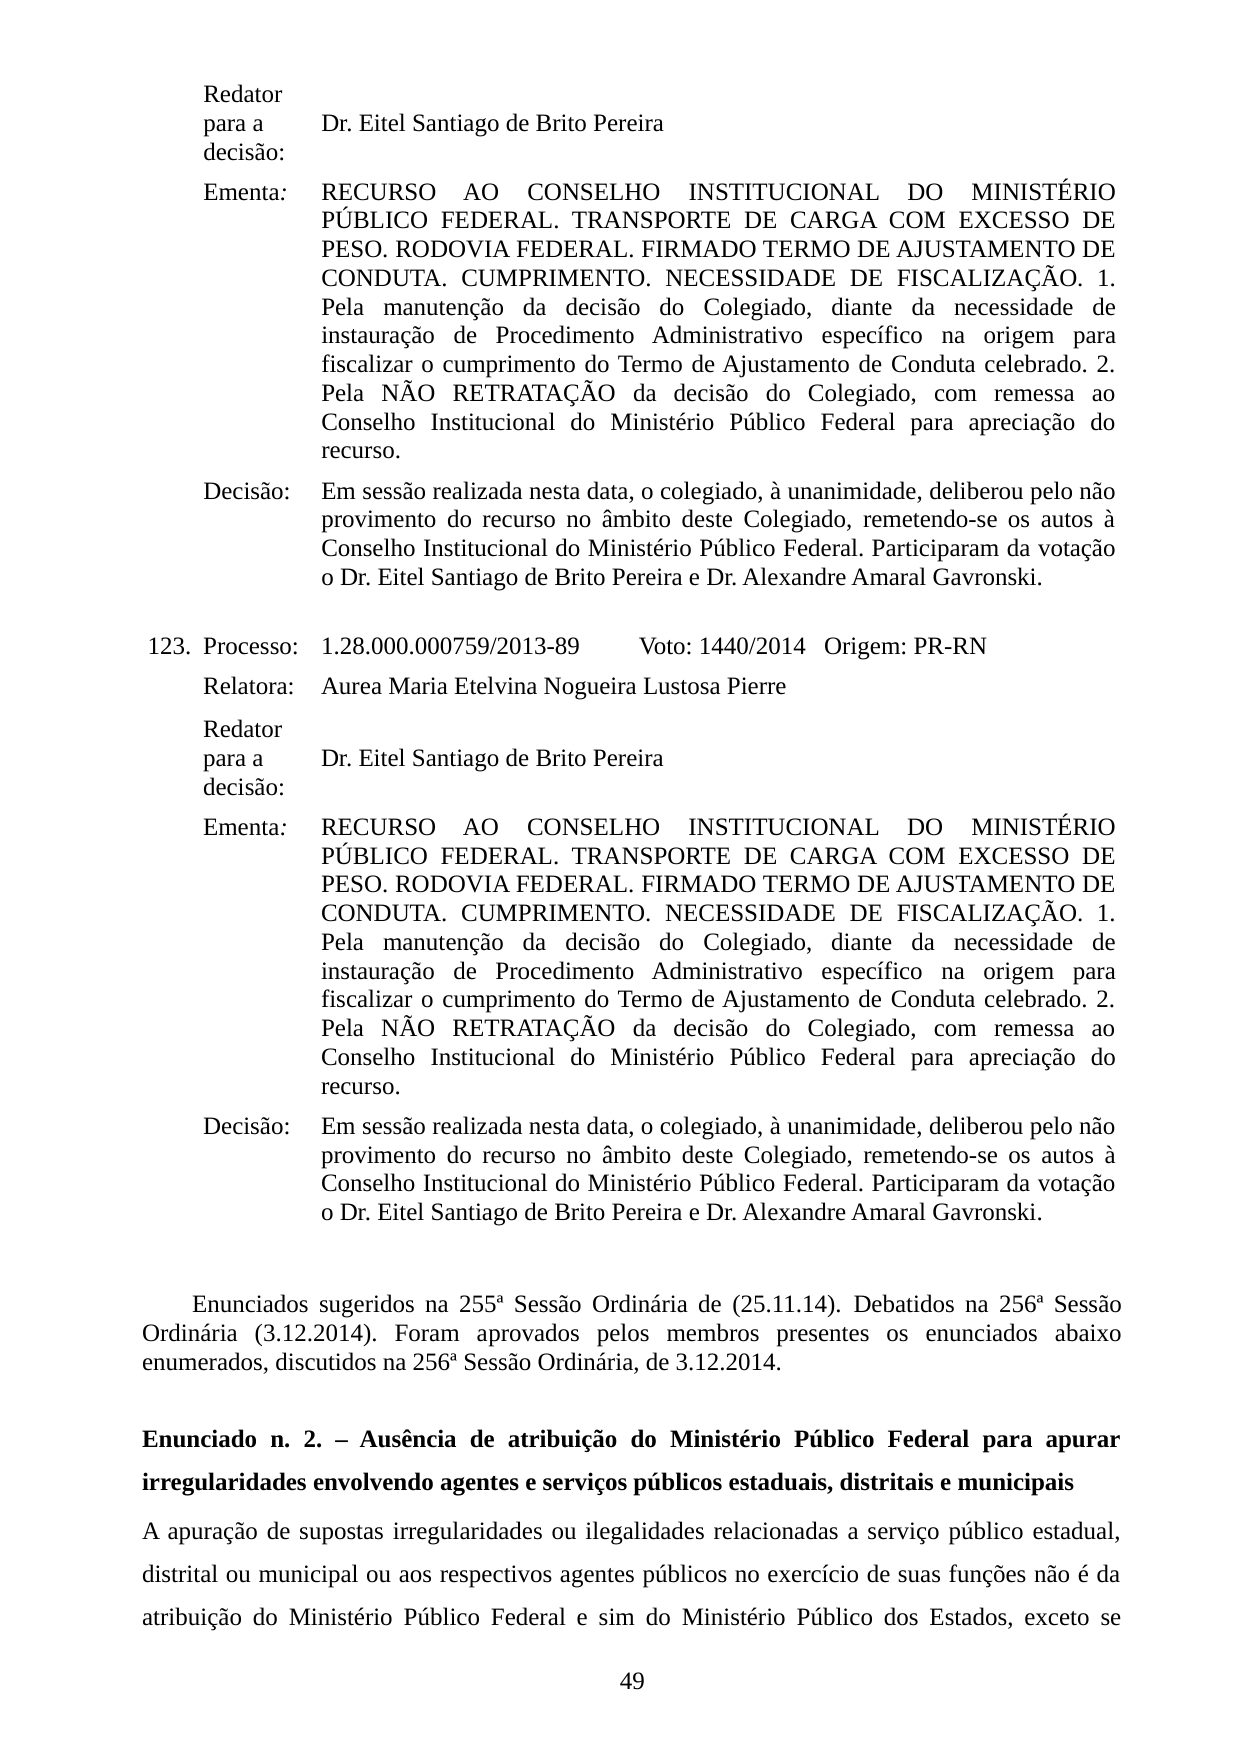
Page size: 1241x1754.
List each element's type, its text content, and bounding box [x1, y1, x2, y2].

table_cell [142, 806, 197, 1105]
table_cell Ementa: [197, 171, 315, 470]
table_header 1.28.000.000759/2013-89 [315, 625, 633, 666]
table_cell Em sessão realizada nesta data, o colegiado, à unanimidade, deliberou pelo não provimento do recurso no âmbito deste Colegiado, remetendo-se os autos à Conselho Institucional do Ministério Público Federal. Participaram da votação o Dr. Eitel Santiago de Brito Pereira e Dr. Alexandre Amaral Gavronski. [315, 470, 1122, 597]
table_cell Dr. Eitel Santiago de Brito Pereira [315, 59, 1122, 171]
table_cell [142, 666, 197, 806]
table_header 123. [142, 625, 197, 666]
table_cell [142, 1105, 197, 1232]
table_cell Em sessão realizada nesta data, o colegiado, à unanimidade, deliberou pelo não provimento do recurso no âmbito deste Colegiado, remetendo-se os autos à Conselho Institucional do Ministério Público Federal. Participaram da votação o Dr. Eitel Santiago de Brito Pereira e Dr. Alexandre Amaral Gavronski. [315, 1105, 1122, 1232]
table_cell [142, 171, 197, 470]
table_cell Ementa: [197, 806, 315, 1105]
text A apuração de supostas irregularidades ou ilegalidades relacionadas a serviço público estadual, distrital ou municipal ou aos respectivos agentes públicos no exercício de suas funções não é da atribuição do Ministério Público Federal e sim do Ministério Público dos Estados, exceto se [142, 1516, 1122, 1631]
table_cell Decisão: [197, 470, 315, 597]
table_cell RECURSO AO CONSELHO INSTITUCIONAL DO MINISTÉRIO PÚBLICO FEDERAL. TRANSPORTE DE CARGA COM EXCESSO DE PESO. RODOVIA FEDERAL. FIRMADO TERMO DE AJUSTAMENTO DE CONDUTA. CUMPRIMENTO. NECESSIDADE DE FISCALIZAÇÃO. 1. Pela manutenção da decisão do Colegiado, diante da necessidade de instauração de Procedimento Administrativo específico na origem para fiscalizar o cumprimento do Termo de Ajustamento de Conduta celebrado. 2. Pela NÃO RETRATAÇÃO da decisão do Colegiado, com remessa ao Conselho Institucional do Ministério Público Federal para apreciação do recurso. [315, 806, 1122, 1105]
table_cell RECURSO AO CONSELHO INSTITUCIONAL DO MINISTÉRIO PÚBLICO FEDERAL. TRANSPORTE DE CARGA COM EXCESSO DE PESO. RODOVIA FEDERAL. FIRMADO TERMO DE AJUSTAMENTO DE CONDUTA. CUMPRIMENTO. NECESSIDADE DE FISCALIZAÇÃO. 1. Pela manutenção da decisão do Colegiado, diante da necessidade de instauração de Procedimento Administrativo específico na origem para fiscalizar o cumprimento do Termo de Ajustamento de Conduta celebrado. 2. Pela NÃO RETRATAÇÃO da decisão do Colegiado, com remessa ao Conselho Institucional do Ministério Público Federal para apreciação do recurso. [315, 171, 1122, 470]
text Enunciado n. 2. – Ausência de atribuição do Ministério Público Federal para apurar irregularidades envolvendo agentes e serviços públicos estaduais, distritais e municipais [142, 1424, 1122, 1496]
table_cell Decisão: [197, 1105, 315, 1232]
text Enunciados sugeridos na 255ª Sessão Ordinária de (25.11.14). Debatidos na 256ª Sessão Ordinária (3.12.2014). Foram aprovados pelos membros presentes os enunciados abaixo enumerados, discutidos na 256ª Sessão Ordinária, de 3.12.2014. [142, 1289, 1122, 1376]
table_cell [142, 59, 197, 171]
table_header Voto: 1440/2014 [633, 625, 818, 666]
table_cell Redator para a decisão: [197, 59, 315, 171]
table_header Origem: PR-RN [818, 625, 1122, 666]
table_cell Relatora: Redator para a decisão: [197, 666, 315, 806]
table_cell [142, 470, 197, 597]
table_cell Aurea Maria Etelvina Nogueira Lustosa Pierre Dr. Eitel Santiago de Brito Pereira [315, 666, 1122, 806]
table_header Processo: [197, 625, 315, 666]
